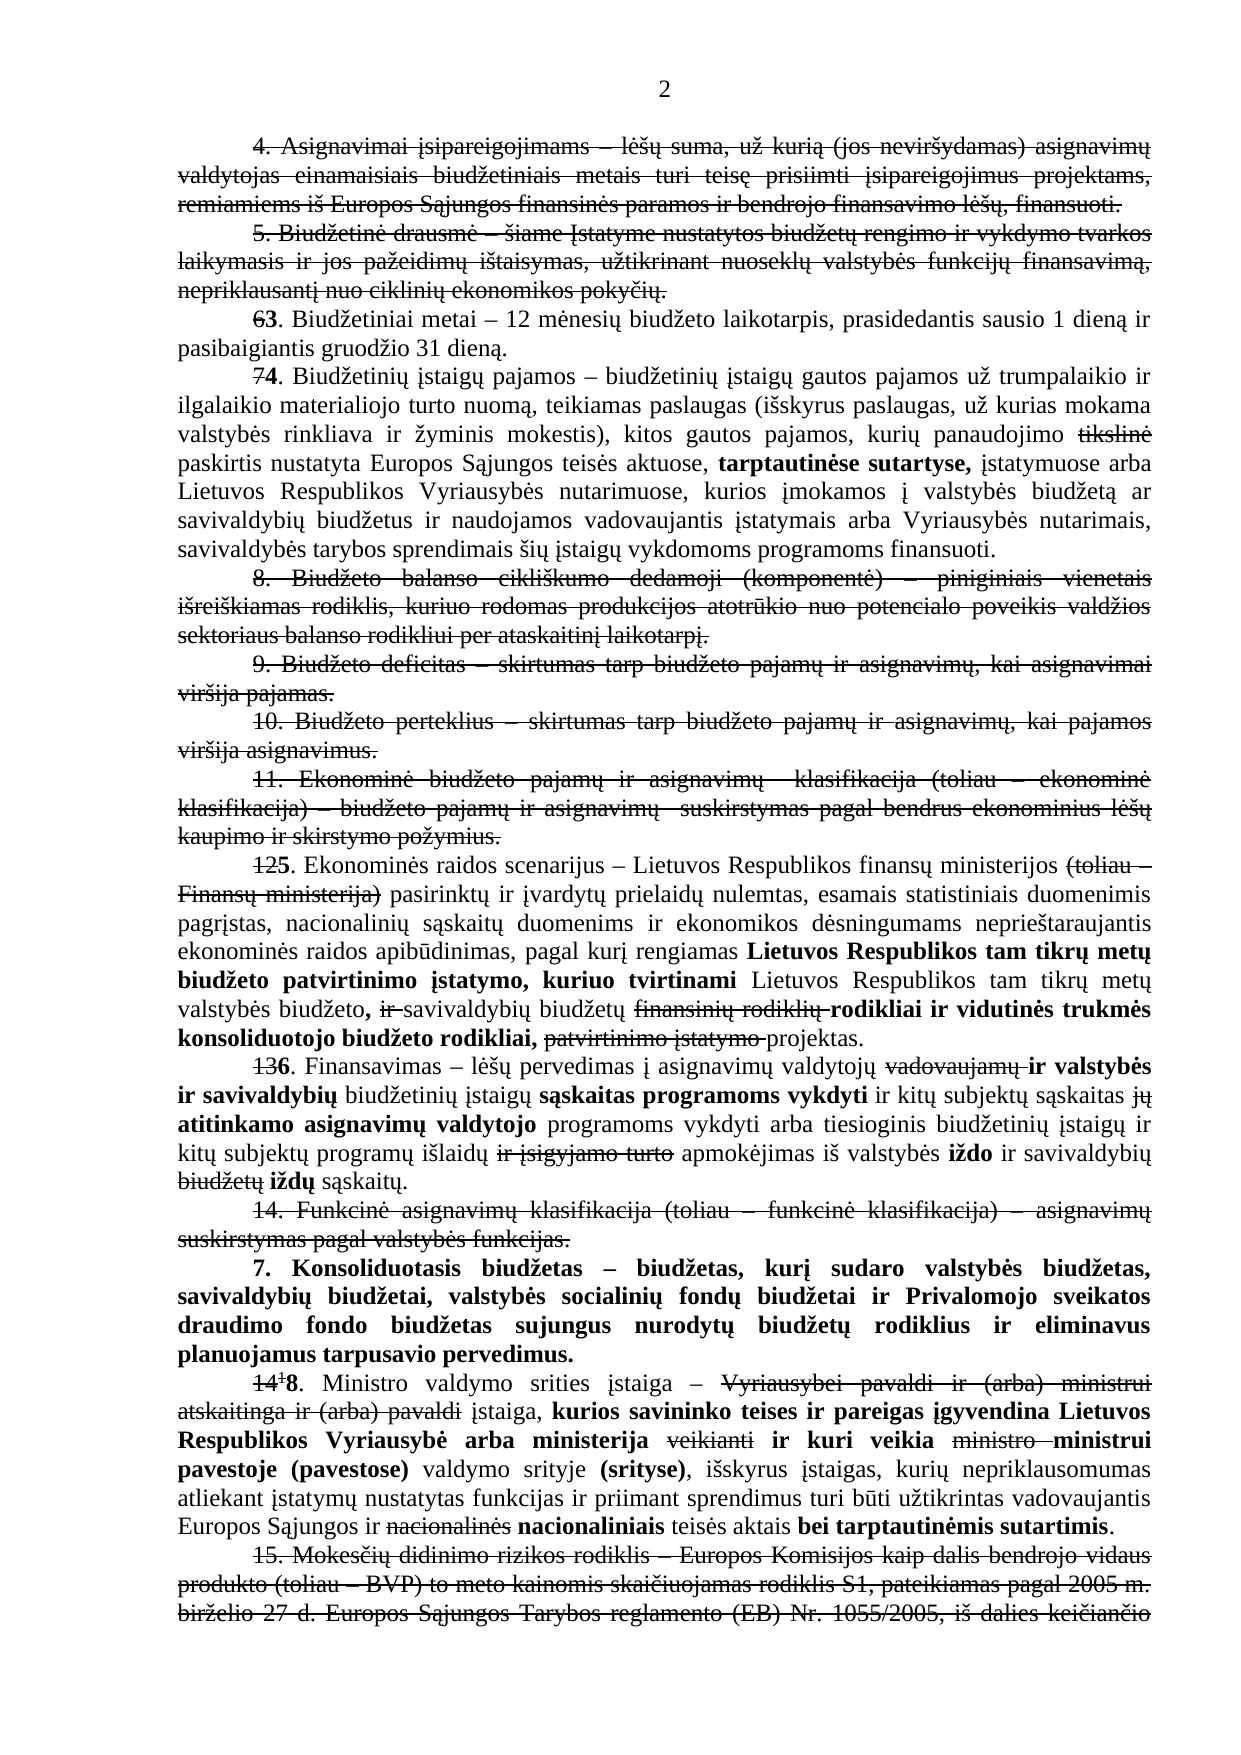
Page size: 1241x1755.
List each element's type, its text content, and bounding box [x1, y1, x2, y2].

text 4. Asignavimai įsipareigojimams – lėšų suma, už kurią (jos neviršydamas) asignavimų valdytojas einamaisiais biudžetiniais metais turi teisę prisiimti įsipareigojimus projektams, remiamiems iš Europos Sąjungos finansinės paramos ir bendrojo finansavimo lėšų, finansuoti. [177, 131, 1152, 176]
text 125. Ekonominės raidos scenarijus – Lietuvos Respublikos finansų ministerijos (toliau – Finansų ministerija) pasirinktų ir įvardytų prielaidų nulemtas, esamais statistiniais duomenimis pagrįstas, nacionalinių sąskaitų duomenims ir ekonomikos dėsningumams neprieštaraujantis ekonominės raidos apibūdinimas, pagal kurį rengiamas Lietuvos Respublikos tam tikrų metų biudžeto patvirtinimo įstatymo, kuriuo tvirtinami Lietuvos Respublikos tam tikrų metų valstybės biudžeto, ir savivaldybių biudžetų finansinių rodiklių rodikliai ir vidutinės trukmės konsoliduotojo biudžeto rodikliai, patvirtinimo įstatymo projektas. [177, 850, 1152, 1051]
text 1418. Ministro valdymo srities įstaiga – Vyriausybei pavaldi ir (arba) ministrui atskaitinga ir (arba) pavaldi įstaiga, kurios savininko teises ir pareigas įgyvendina Lietuvos Respublikos Vyriausybė arba ministerija veikianti ir kuri veikia ministro ministrui pavestoje (pavestose) valdymo srityje (srityse), išskyrus įstaigas, kurių nepriklausomumas atliekant įstatymų nustatytas funkcijas ir priimant sprendimus turi būti užtikrintas vadovaujantis Europos Sąjungos ir nacionalinės nacionaliniais teisės aktais bei tarptautinėmis sutartimis. [177, 1368, 1152, 1540]
text 63. Biudžetiniai metai – 12 mėnesių biudžeto laikotarpis, prasidedantis sausio 1 dieną ir pasibaigiantis gruodžio 31 dieną. [177, 304, 1152, 361]
text 8. Biudžeto balanso cikliškumo dedamoji (komponentė) – piniginiais vienetais išreiškiamas rodiklis, kuriuo rodomas produkcijos atotrūkio nuo potencialo poveikis valdžios sektoriaus balanso rodikliui per ataskaitinį laikotarpį. [177, 563, 1152, 649]
text 7. Konsoliduotasis biudžetas – biudžetas, kurį sudaro valstybės biudžetas, savivaldybių biudžetai, valstybės socialinių fondų biudžetai ir Privalomojo sveikatos draudimo fondo biudžetas sujungus nurodytų biudžetų rodiklius ir eliminavus planuojamus tarpusavio pervedimus. [177, 1253, 1152, 1368]
text 4. Asignavimai įsipareigojimams – lėšų suma, už kurią (jos neviršydamas) asignavimų valdytojas einamaisiais biudžetiniais metais turi teisę prisiimti įsipareigojimus projektams, remiamiems iš Europos Sąjungos finansinės paramos ir bendrojo finansavimo lėšų, finansuoti. [177, 177, 1152, 218]
text 10. Biudžeto perteklius – skirtumas tarp biudžeto pajamų ir asignavimų, kai pajamos viršija asignavimus. [177, 706, 1152, 764]
text 14. Funkcinė asignavimų klasifikacija (toliau – funkcinė klasifikacija) – asignavimų suskirstymas pagal valstybės funkcijas. [177, 1195, 1152, 1253]
text 15. Mokesčių didinimo rizikos rodiklis – Europos Komisijos kaip dalis bendrojo vidaus produkto (toliau – BVP) to meto kainomis skaičiuojamas rodiklis S1, pateikiamas pagal 2005 m. birželio 27 d. Europos Sąjungos Tarybos reglamento (EB) Nr. 1055/2005, iš dalies keičiančio Reglamentą (EB) Nr. 1466/97 dėl biudžeto būklės priežiūros stiprinimo ir ekonominės politikos priežiūros bei koordinavimo (toliau – Stabilumo ir augimo pakto reglamentas), 1 straipsnio 5 punkto a papunktį vertinant tam tikrų metų Lietuvos konvergencijos programą arba Lietuvos stabilumo programą pagal Stabilumo ir augimo pakto reglamento 1 straipsnio 3 punkto 1 papunktį. [177, 1540, 1152, 1626]
text 9. Biudžeto deficitas – skirtumas tarp biudžeto pajamų ir asignavimų, kai asignavimai viršija pajamas. [177, 649, 1152, 706]
text 5. Biudžetinė drausmė – šiame Įstatyme nustatytos biudžetų rengimo ir vykdymo tvarkos laikymasis ir jos pažeidimų ištaisymas, užtikrinant nuoseklų valstybės funkcijų finansavimą, nepriklausantį nuo ciklinių ekonomikos pokyčių. [177, 263, 1152, 304]
text 5. Biudžetinė drausmė – šiame Įstatyme nustatytos biudžetų rengimo ir vykdymo tvarkos laikymasis ir jos pažeidimų ištaisymas, užtikrinant nuoseklų valstybės funkcijų finansavimą, nepriklausantį nuo ciklinių ekonomikos pokyčių. [177, 218, 1152, 262]
text 136. Finansavimas – lėšų pervedimas į asignavimų valdytojų vadovaujamų ir valstybės ir savivaldybių biudžetinių įstaigų sąskaitas programoms vykdyti ir kitų subjektų sąskaitas jų atitinkamo asignavimų valdytojo programoms vykdyti arba tiesioginis biudžetinių įstaigų ir kitų subjektų programų išlaidų ir įsigyjamo turto apmokėjimas iš valstybės iždo ir savivaldybių biudžetų iždų sąskaitų. [177, 1051, 1152, 1195]
text 11. Ekonominė biudžeto pajamų ir asignavimų klasifikacija (toliau – ekonominė klasifikacija) – biudžeto pajamų ir asignavimų suskirstymas pagal bendrus ekonominius lėšų kaupimo ir skirstymo požymius. [177, 764, 1152, 808]
text 11. Ekonominė biudžeto pajamų ir asignavimų klasifikacija (toliau – ekonominė klasifikacija) – biudžeto pajamų ir asignavimų suskirstymas pagal bendrus ekonominius lėšų kaupimo ir skirstymo požymius. [177, 809, 1152, 850]
text 74. Biudžetinių įstaigų pajamos – biudžetinių įstaigų gautos pajamos už trumpalaikio ir ilgalaikio materialiojo turto nuomą, teikiamas paslaugas (išskyrus paslaugas, už kurias mokama valstybės rinkliava ir žyminis mokestis), kitos gautos pajamos, kurių panaudojimo tikslinė paskirtis nustatyta Europos Sąjungos teisės aktuose, tarptautinėse sutartyse, įstatymuose arba Lietuvos Respublikos Vyriausybės nutarimuose, kurios įmokamos į valstybės biudžetą ar savivaldybių biudžetus ir naudojamos vadovaujantis įstatymais arba Vyriausybės nutarimais, savivaldybės tarybos sprendimais šių įstaigų vykdomoms programoms finansuoti. [177, 361, 1152, 563]
